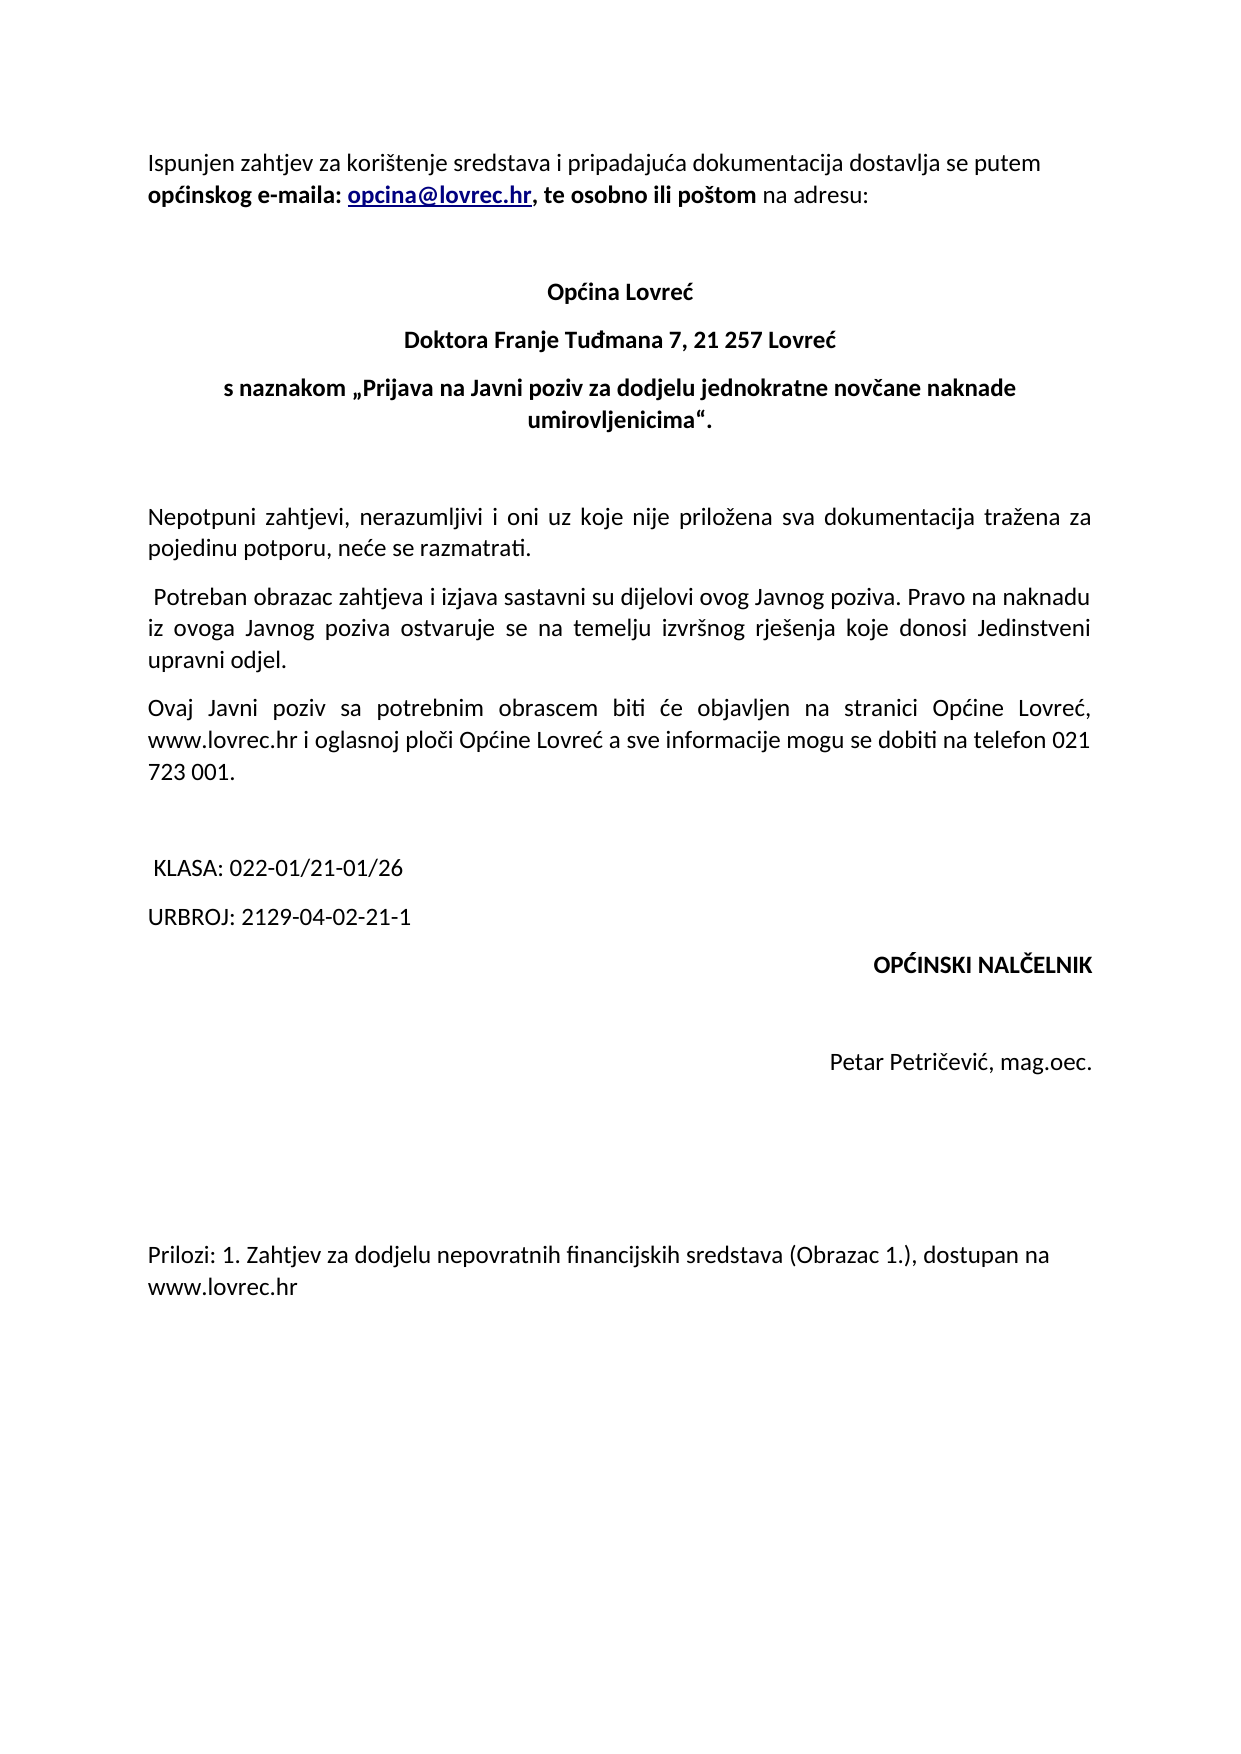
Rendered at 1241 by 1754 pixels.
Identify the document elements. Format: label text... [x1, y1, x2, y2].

text Nepotpuni zahtjevi, nerazumljivi i oni uz koje nije priložena sva dokumentacija tražena za pojedinu potporu, neće se razmatrati. [148, 501, 1093, 563]
text Prilozi: 1. Zahtjev za dodjelu nepovratnih financijskih sredstava (Obrazac 1.), dostupan na www.lovrec.hr [148, 1239, 1093, 1301]
text Ovaj Javni poziv sa potrebnim obrascem biti će objavljen na stranici Općine Lovreć, www.lovrec.hr i oglasnoj ploči Općine Lovreć a sve informacije mogu se dobiti na telefon 021 723 001. [148, 693, 1093, 786]
text Potreban obrazac zahtjeva i izjava sastavni su dijelovi ovog Javnog poziva. Pravo na naknadu iz ovoga Javnog poziva ostvaruje se na temelju izvršnog rješenja koje donosi Jedinstveni upravni odjel. [148, 581, 1093, 675]
text s naznakom „Prijava na Javni poziv za dodjelu jednokratne novčane naknade umirovljenicima“. [148, 373, 1093, 435]
text Općina Lovreć [148, 276, 1093, 306]
text Petar Petričević, mag.oec. [148, 1046, 1093, 1076]
text URBROJ: 2129-04-02-21-1 [148, 901, 1093, 931]
text KLASA: 022-01/21-01/26 [148, 853, 1093, 883]
text Ispunjen zahtjev za korištenje sredstava i pripadajuća dokumentacija dostavlja se putem općinskog e-maila: opcina@lovrec.hr, te osobno ili poštom na adresu: [148, 148, 1093, 210]
text OPĆINSKI NALČELNIK [148, 949, 1093, 980]
text Doktora Franje Tuđmana 7, 21 257 Lovreć [148, 324, 1093, 355]
